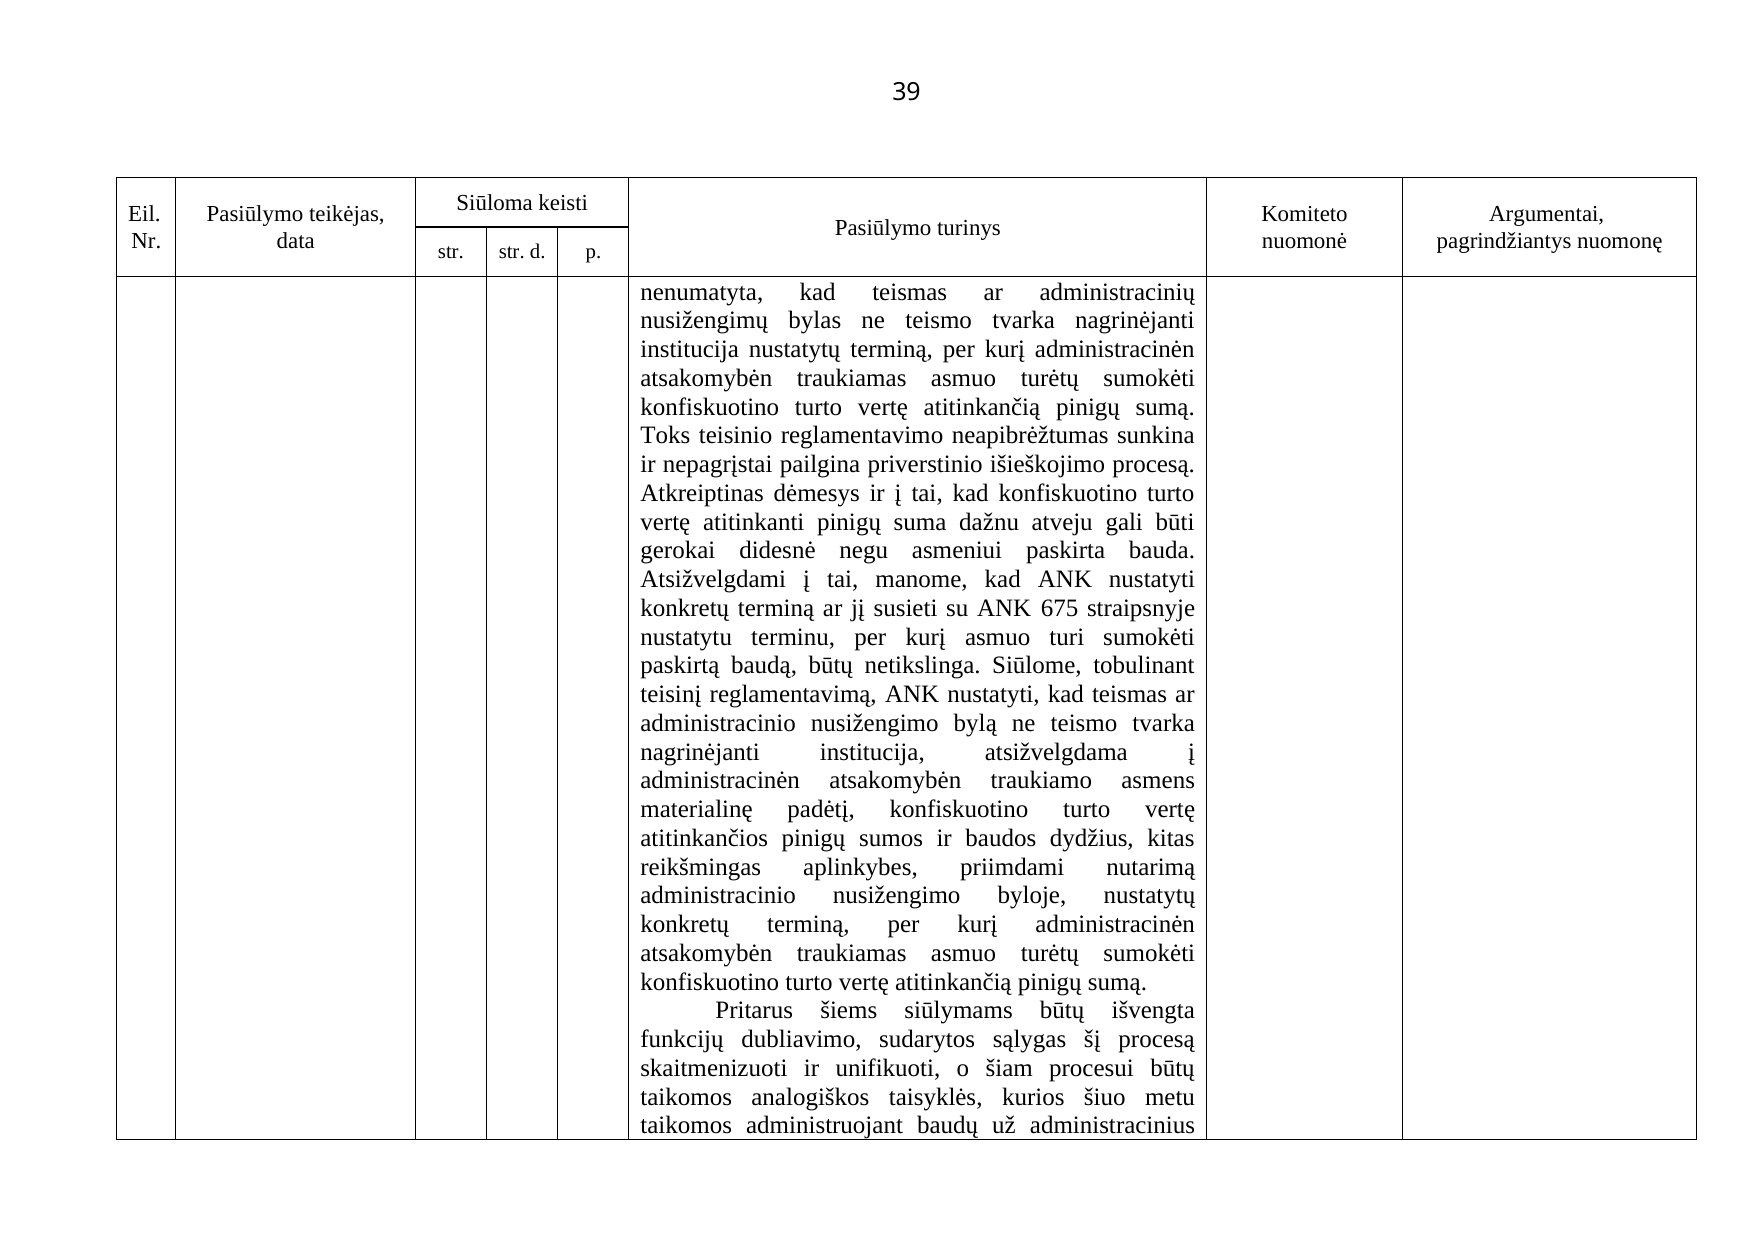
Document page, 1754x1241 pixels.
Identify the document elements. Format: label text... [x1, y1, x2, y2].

table_cell [1207, 277, 1402, 1139]
table_cell [558, 277, 628, 1139]
table_header Siūloma keisti [416, 178, 628, 226]
table_cell [176, 277, 415, 1139]
table_header Pasiūlymo teikėjas, data [176, 178, 415, 276]
table_header Argumentai, pagrindžiantys nuomonę [1403, 178, 1696, 276]
table_cell nenumatyta, kad teismas ar administracinių nusižengimų bylas ne teismo tvarka nagrinėjanti institucija nustatytų terminą, per kurį administracinėn atsakomybėn traukiamas asmuo turėtų sumokėti konfiskuotino turto vertę atitinkančią pinigų sumą. Toks teisinio reglamentavimo neapibrėžtumas sunkina ir nepagrįstai pailgina priverstinio išieškojimo procesą. Atkreiptinas dėmesys ir į tai, kad konfiskuotino turto vertę atitinkanti pinigų suma dažnu atveju gali būti gerokai didesnė negu asmeniui paskirta bauda. Atsižvelgdami į tai, manome, kad ANK nustatyti konkretų terminą ar jį susieti su ANK 675 straipsnyje nustatytu terminu, per kurį asmuo turi sumokėti paskirtą baudą, būtų netikslinga. Siūlome, tobulinant teisinį reglamentavimą, ANK nustatyti, kad teismas ar administracinio nusižengimo bylą ne teismo tvarka nagrinėjanti institucija, atsižvelgdama į administracinėn atsakomybėn traukiamo asmens materialinę padėtį, konfiskuotino turto vertę atitinkančios pinigų sumos ir baudos dydžius, kitas reikšmingas aplinkybes, priimdami nutarimą administracinio nusižengimo byloje, nustatytų konkretų terminą, per kurį administracinėn atsakomybėn traukiamas asmuo turėtų sumokėti konfiskuotino turto vertę atitinkančią pinigų sumą. Pritarus šiems siūlymams būtų išvengta funkcijų dubliavimo, sudarytos sąlygas šį procesą skaitmenizuoti ir unifikuoti, o šiam procesui būtų taikomos analogiškos taisyklės, kurios šiuo metu taikomos administruojant baudų už administracinius [629, 277, 1206, 1139]
table_cell [1403, 277, 1696, 1139]
table_header Komiteto nuomonė [1207, 178, 1402, 276]
table_cell [487, 277, 557, 1139]
table_cell str. d. [487, 228, 557, 276]
table_cell [416, 277, 486, 1139]
table_cell str. [416, 228, 486, 276]
table_cell p. [558, 228, 628, 276]
table_header Eil. Nr. [117, 178, 175, 276]
table_header Pasiūlymo turinys [629, 178, 1206, 276]
table_cell [117, 277, 175, 1139]
